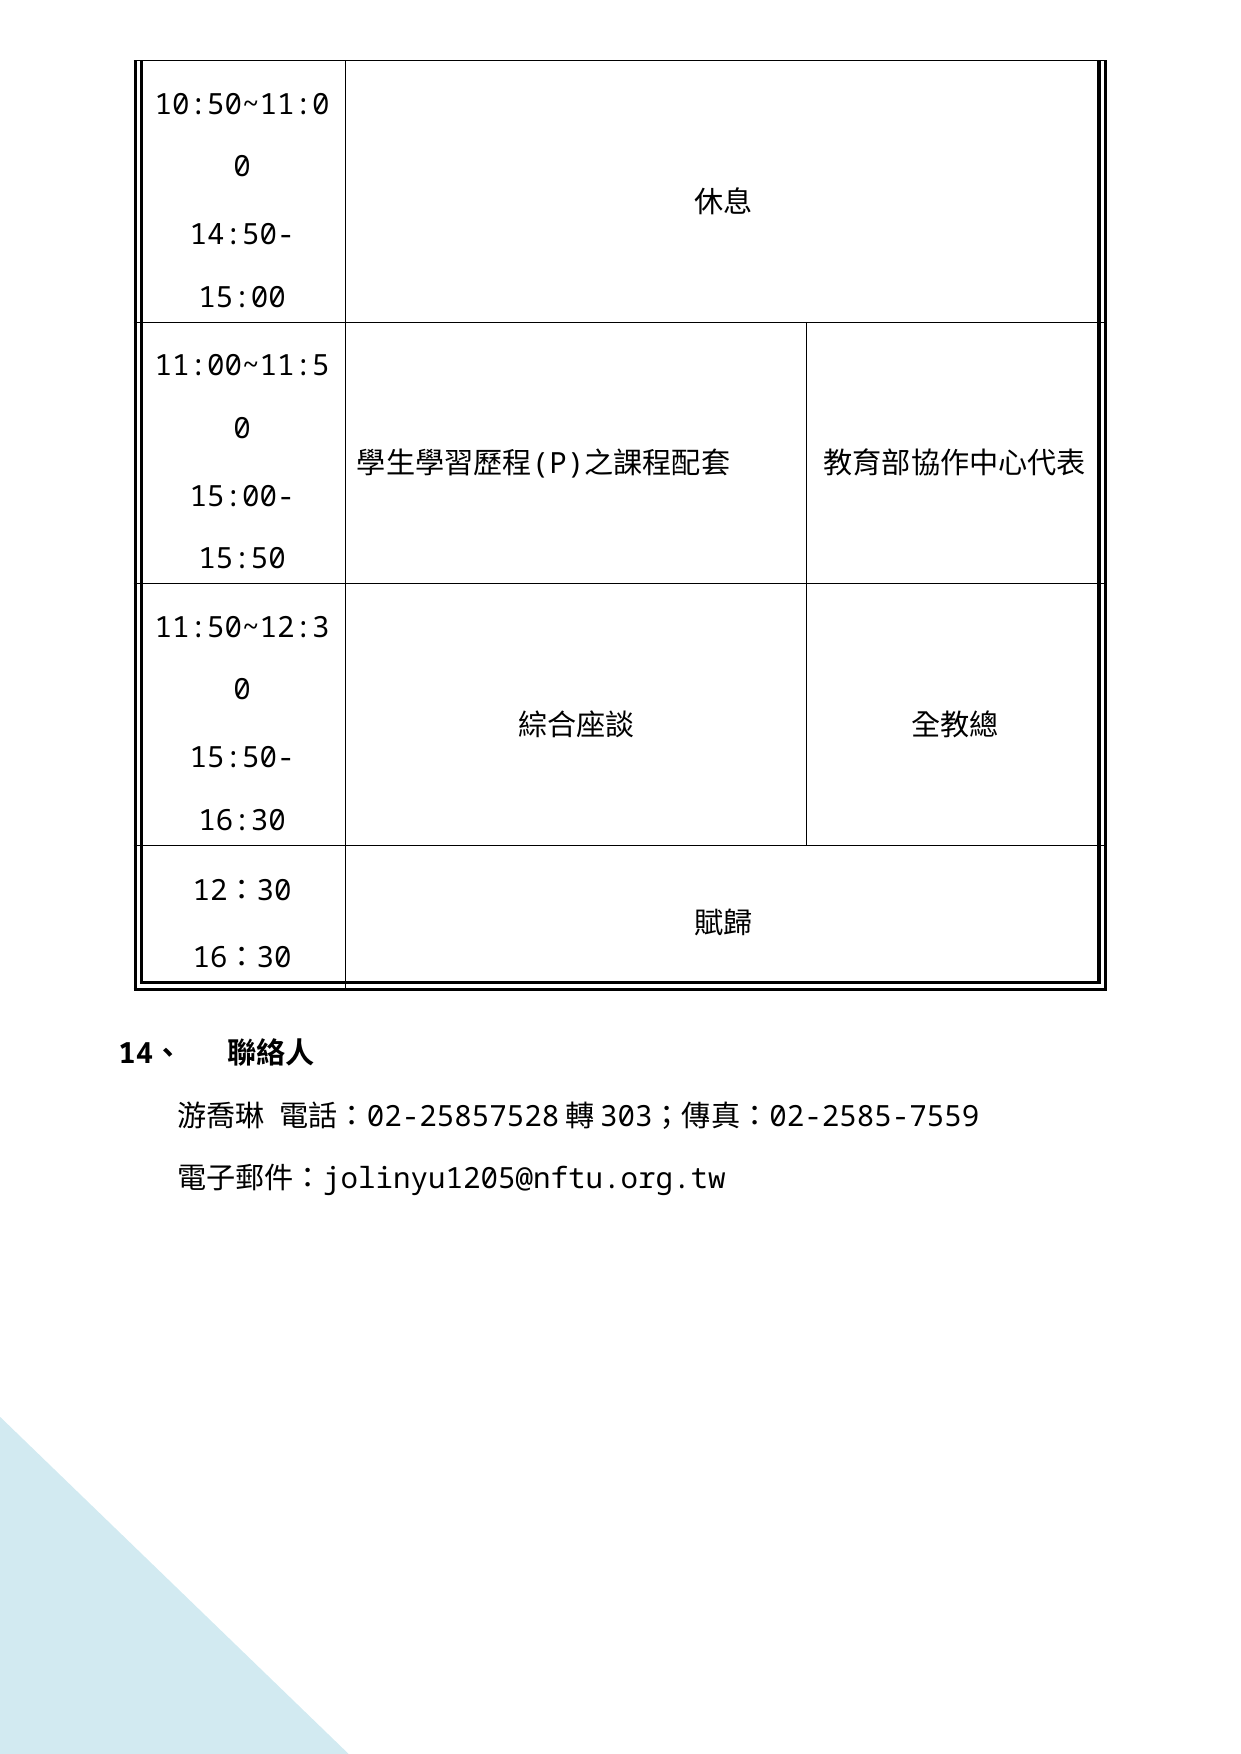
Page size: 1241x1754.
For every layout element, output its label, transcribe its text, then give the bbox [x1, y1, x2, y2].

table_cell 11:50~12:30 15:50-16:30 [143, 584, 345, 845]
table_cell 休息 [346, 61, 1097, 322]
table_cell 學生學習歷程(P)之課程配套 [346, 323, 806, 583]
text 電子郵件：jolinyu1205@nftu.org.tw [177, 1134, 1122, 1197]
table_cell 12：30 16：30 [143, 846, 345, 981]
table_cell 綜合座談 [346, 584, 806, 845]
table_cell 11:00~11:50 15:00-15:50 [143, 323, 345, 583]
text 游喬琳 電話：02-25857528轉303；傳真：02-2585-7559 [177, 1072, 1122, 1134]
list 聯絡人 [118, 1009, 1122, 1072]
table_cell 教育部協作中心代表 [807, 323, 1097, 583]
table_cell 全教總 [807, 584, 1097, 845]
table_cell 10:50~11:00 14:50-15:00 [143, 61, 345, 322]
table_cell 賦歸 [346, 846, 1097, 981]
